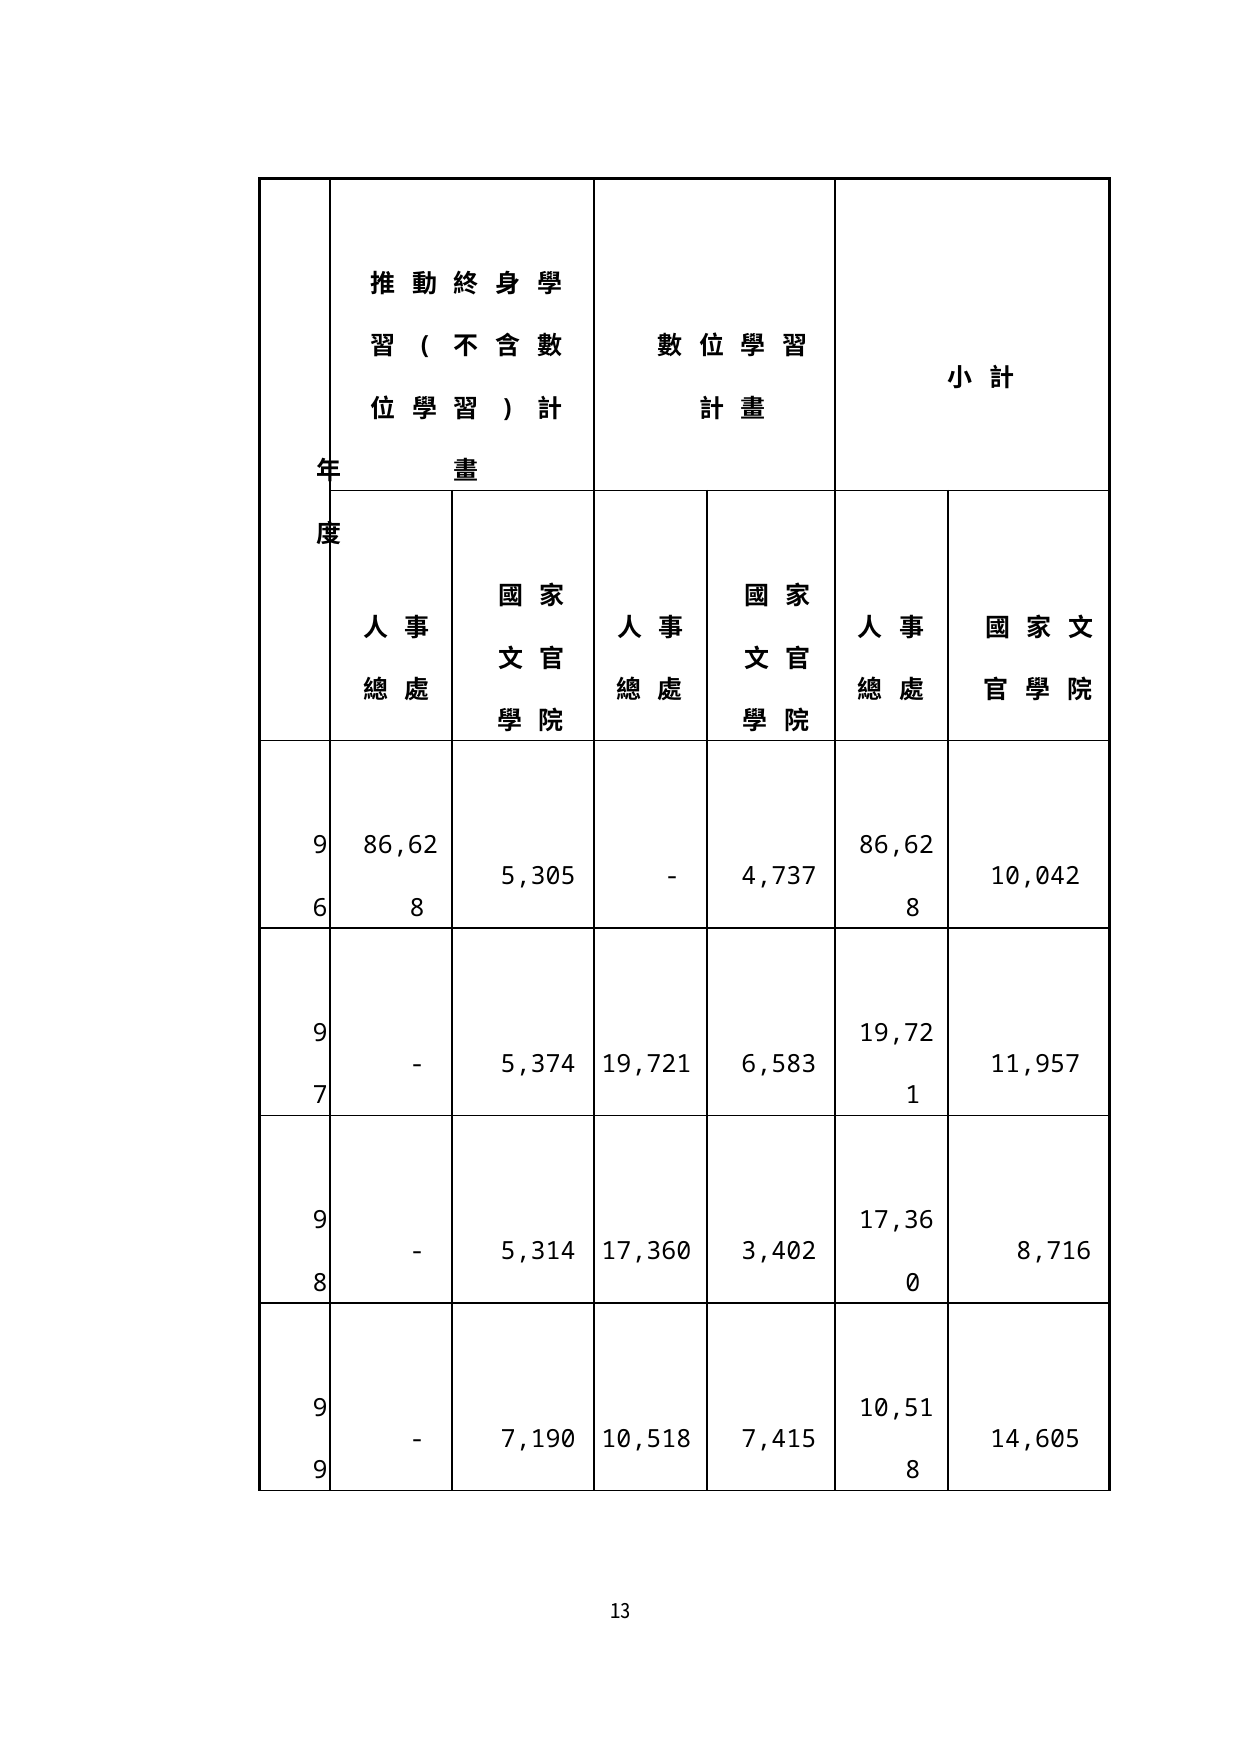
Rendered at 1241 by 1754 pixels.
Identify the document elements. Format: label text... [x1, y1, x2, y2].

table_cell 11,957 [949, 929, 1108, 1115]
table_cell 5,374 [453, 929, 593, 1115]
table_cell 97 [261, 929, 329, 1115]
table_cell 人事總處 [331, 491, 451, 740]
table_cell 86,628 [836, 741, 947, 927]
table_header 推動終身學習(不含數位學習)計畫 [331, 180, 593, 490]
table_cell 國家文官學院 [949, 491, 1108, 740]
table_header 年度 [261, 180, 329, 740]
table_cell 人事總處 [836, 491, 947, 740]
table_cell - [331, 929, 451, 1115]
table_cell 4,737 [708, 741, 834, 927]
table_cell 86,628 [331, 741, 451, 927]
table_cell 98 [261, 1116, 329, 1302]
table_header 數位學習計畫 [595, 180, 834, 490]
table_cell 10,518 [836, 1304, 947, 1490]
table_cell 17,360 [595, 1116, 706, 1302]
table_cell - [595, 741, 706, 927]
table_cell 7,190 [453, 1304, 593, 1490]
table_cell 7,415 [708, 1304, 834, 1490]
table_cell 19,721 [595, 929, 706, 1115]
table_cell 國家文官學院 [708, 491, 834, 740]
table_cell 國家文官學院 [453, 491, 593, 740]
table_header 小計 [836, 180, 1108, 490]
table_cell - [331, 1116, 451, 1302]
table_cell 人事總處 [595, 491, 706, 740]
table_cell 6,583 [708, 929, 834, 1115]
table_cell - [331, 1304, 451, 1490]
table_cell 19,721 [836, 929, 947, 1115]
table_cell 10,518 [595, 1304, 706, 1490]
table_cell 5,305 [453, 741, 593, 927]
table_cell 8,716 [949, 1116, 1108, 1302]
table_cell 5,314 [453, 1116, 593, 1302]
table_cell 99 [261, 1304, 329, 1490]
table_cell 96 [261, 741, 329, 927]
table_cell 3,402 [708, 1116, 834, 1302]
table_cell 14,605 [949, 1304, 1108, 1490]
table_cell 10,042 [949, 741, 1108, 927]
table_cell 17,360 [836, 1116, 947, 1302]
